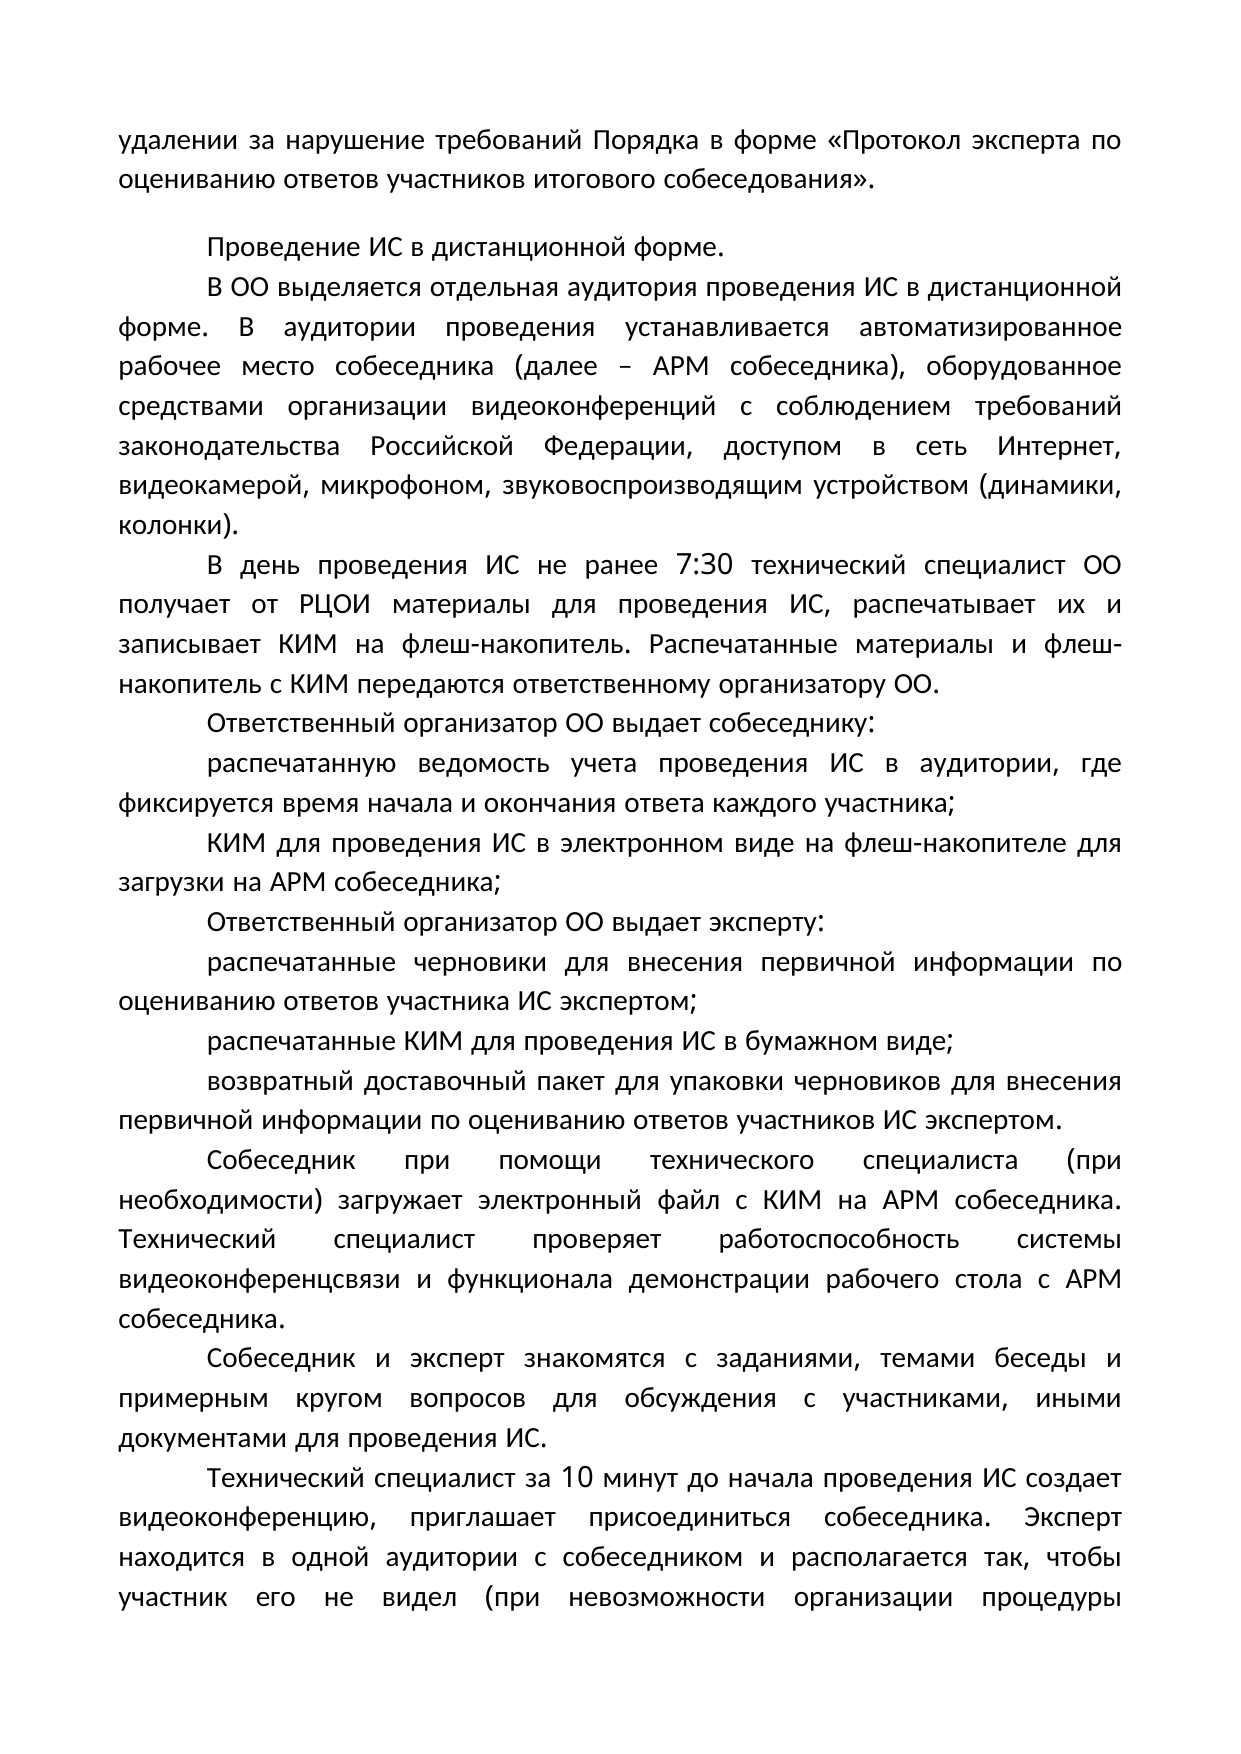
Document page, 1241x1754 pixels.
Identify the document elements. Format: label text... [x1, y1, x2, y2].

text распечатанные черновики для внесения первичной информации по оцениванию ответов участника ИС экспертом; [118, 940, 1122, 1019]
text распечатанные КИМ для проведения ИС в бумажном виде; [118, 1019, 1122, 1059]
text Проведение ИС в дистанционной форме. [118, 226, 1122, 265]
text В ОО выделяется отдельная аудитория проведения ИС в дистанционной форме. В аудитории проведения устанавливается автоматизированное рабочее место собеседника (далее – АРМ собеседника), оборудованное средствами организации видеоконференций с соблюдением требований законодательства Российской Федерации, доступом в сеть Интернет, видеокамерой, микрофоном, звуковоспроизводящим устройством (динамики, колонки). [118, 265, 1122, 543]
text Ответственный организатор ОО выдает эксперту: [118, 900, 1122, 940]
text удалении за нарушение требований Порядка в форме «Протокол эксперта по оцениванию ответов участников итогового собеседования». [118, 118, 1122, 197]
text КИМ для проведения ИС в электронном виде на флеш-накопителе для загрузки на АРМ собеседника; [118, 821, 1122, 900]
text распечатанную ведомость учета проведения ИС в аудитории, где фиксируется время начала и окончания ответа каждого участника; [118, 741, 1122, 821]
text Технический специалист за 10 минут до начала проведения ИС создает видеоконференцию, приглашает присоединиться собеседника. Эксперт находится в одной аудитории с собеседником и располагается так, чтобы участник его не видел (при невозможности организации процедуры [118, 1456, 1122, 1614]
text Ответственный организатор ОО выдает собеседнику: [118, 702, 1122, 741]
text Собеседник и эксперт знакомятся с заданиями, темами беседы и примерным кругом вопросов для обсуждения с участниками, иными документами для проведения ИС. [118, 1337, 1122, 1456]
text Собеседник при помощи технического специалиста (при необходимости) загружает электронный файл с КИМ на АРМ собеседника. Технический специалист проверяет работоспособность системы видеоконференцсвязи и функционала демонстрации рабочего стола с АРМ собеседника. [118, 1138, 1122, 1337]
text возвратный доставочный пакет для упаковки черновиков для внесения первичной информации по оцениванию ответов участников ИС экспертом. [118, 1059, 1122, 1138]
text В день проведения ИС не ранее 7:30 технический специалист ОО получает от РЦОИ материалы для проведения ИС, распечатывает их и записывает КИМ на флеш-накопитель. Распечатанные материалы и флеш-накопитель с КИМ передаются ответственному организатору ОО. [118, 543, 1122, 702]
